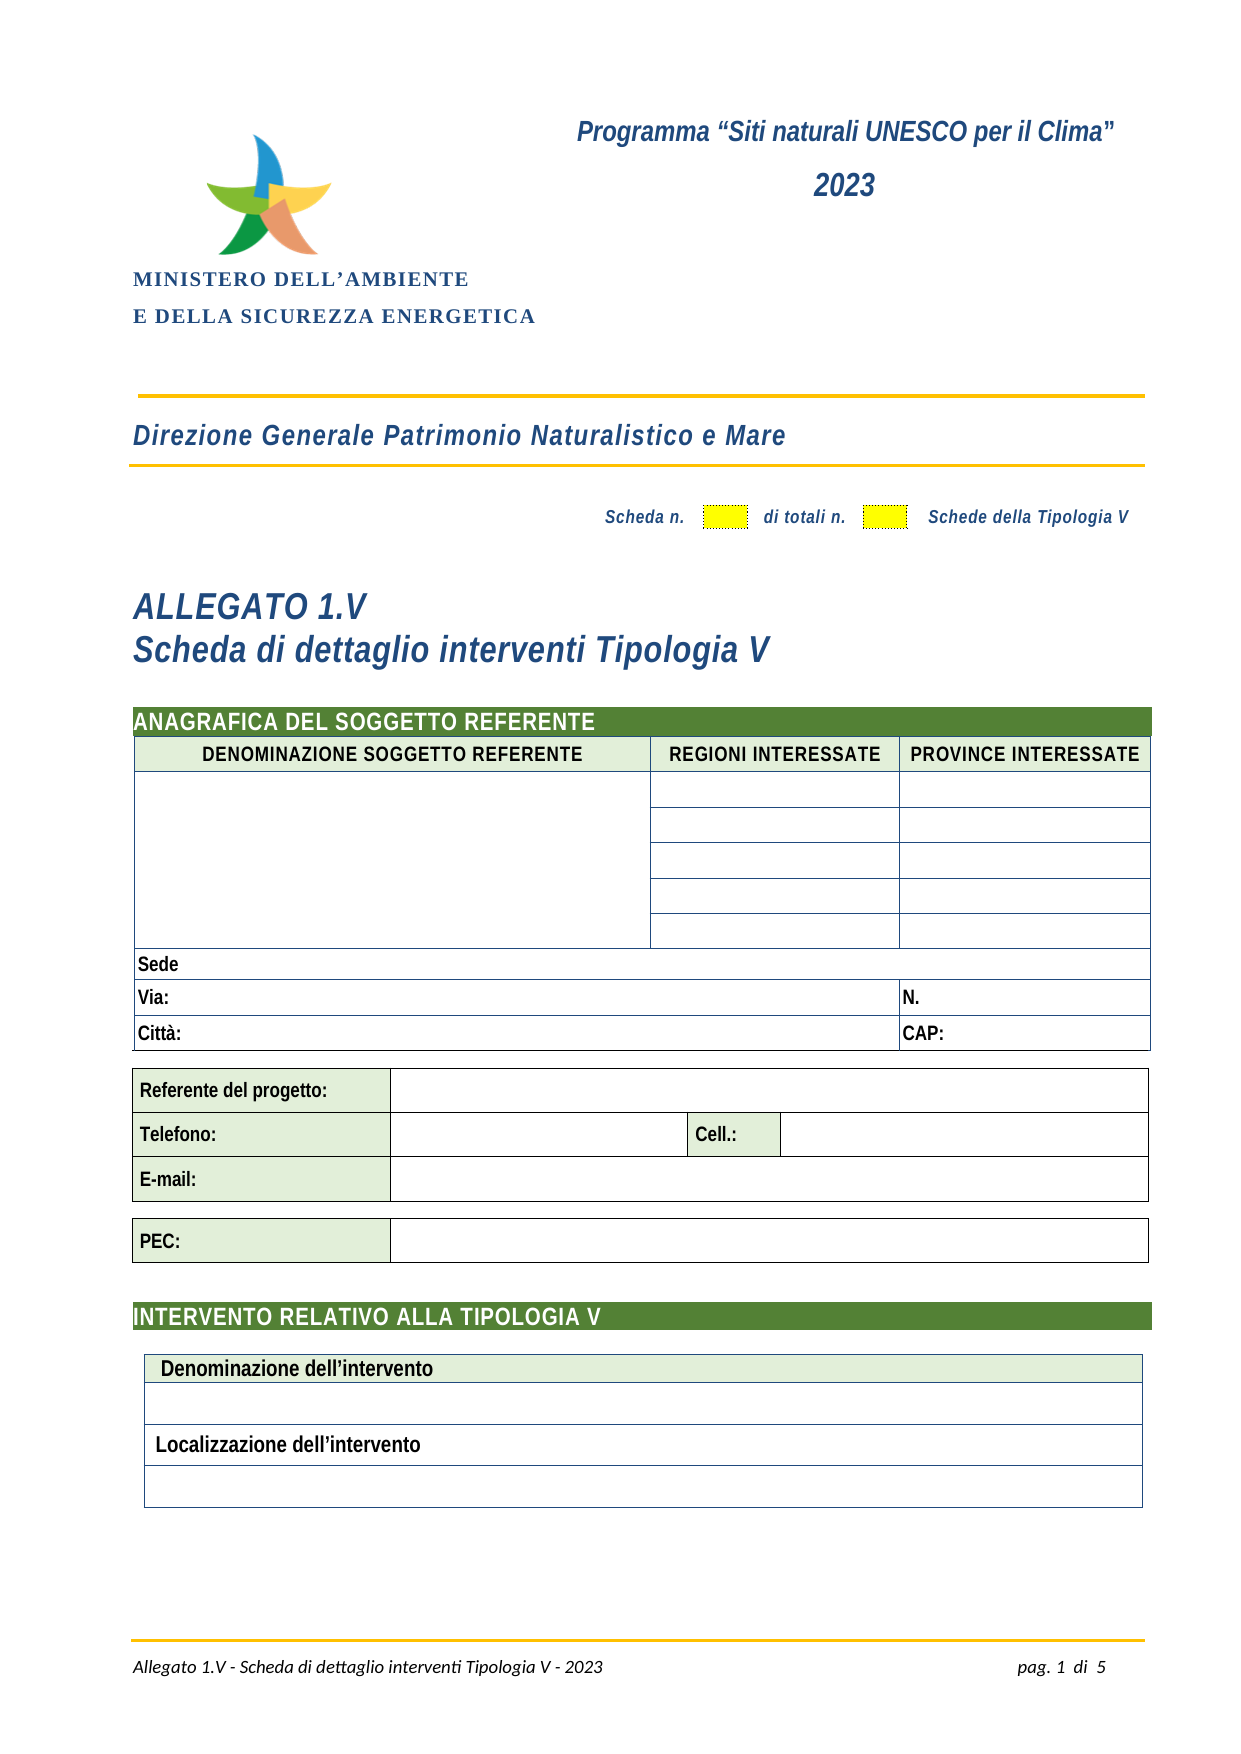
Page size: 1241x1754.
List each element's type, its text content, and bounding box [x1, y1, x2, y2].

table_cell E-mail: [133, 1157, 390, 1201]
table_cell PEC: [133, 1219, 390, 1262]
text 2023 [562, 165, 1130, 203]
table_cell Telefono: [133, 1113, 390, 1156]
table_header Denominazione dell’intervento [145, 1355, 1142, 1382]
table_cell [900, 843, 1150, 877]
table_cell [651, 772, 899, 807]
table_cell [391, 1202, 1148, 1218]
table_cell CAP: [900, 1016, 1150, 1050]
text INTERVENTO RELATIVO ALLA TIPOLOGIA V [133, 1302, 1152, 1330]
table_header di totali n. [748, 505, 863, 528]
table_header DENOMINAZIONE SOGGETTO REFERENTE [135, 737, 650, 771]
table_header Scheda n. [587, 505, 704, 528]
table_cell [651, 879, 899, 913]
table_cell Città: [135, 1016, 899, 1050]
table_header PROVINCE INTERESSATE [900, 737, 1150, 771]
table_cell [781, 1113, 1148, 1156]
table_cell [145, 1383, 1142, 1424]
table_cell [145, 1466, 1142, 1507]
table_header [863, 505, 907, 528]
table_header REGIONI INTERESSATE [651, 737, 899, 771]
table_cell N. [900, 980, 1150, 1014]
text ALLEGATO 1.V Scheda di dettaglio interventi Tipologia V [133, 584, 1152, 670]
table_cell [651, 914, 899, 948]
table_cell Referente del progetto: [133, 1069, 390, 1112]
table_cell Sede [135, 949, 1150, 979]
table_cell Localizzazione dell’intervento [145, 1425, 1142, 1464]
text Programma “Siti naturali UNESCO per il Clima” [562, 114, 1130, 147]
table_header Schede della Tipologia V [907, 505, 1152, 528]
table_cell [900, 772, 1150, 807]
table_header [704, 505, 747, 528]
table_cell [900, 808, 1150, 842]
table_cell [132, 1202, 391, 1218]
table_cell [132, 1051, 391, 1068]
table_cell Via: [135, 980, 899, 1014]
table_cell Cell.: [688, 1113, 780, 1156]
text MINISTERO DELL’AMBIENTE [133, 267, 1152, 291]
text ANAGRAFICA DEL SOGGETTO REFERENTE [133, 707, 1152, 736]
table_cell [900, 914, 1150, 948]
table_cell [651, 808, 899, 842]
table_cell [651, 843, 899, 877]
table_cell [391, 1157, 1148, 1201]
table_cell [391, 1069, 1148, 1112]
text E DELLA SICUREZZA ENERGETICA [133, 304, 1152, 328]
table_cell [391, 1113, 687, 1156]
table_cell [900, 879, 1150, 913]
table_cell [391, 1219, 1148, 1262]
table_cell [135, 772, 650, 948]
text Direzione Generale Patrimonio Naturalistico e Mare [133, 418, 1152, 451]
table_cell [391, 1051, 1148, 1068]
